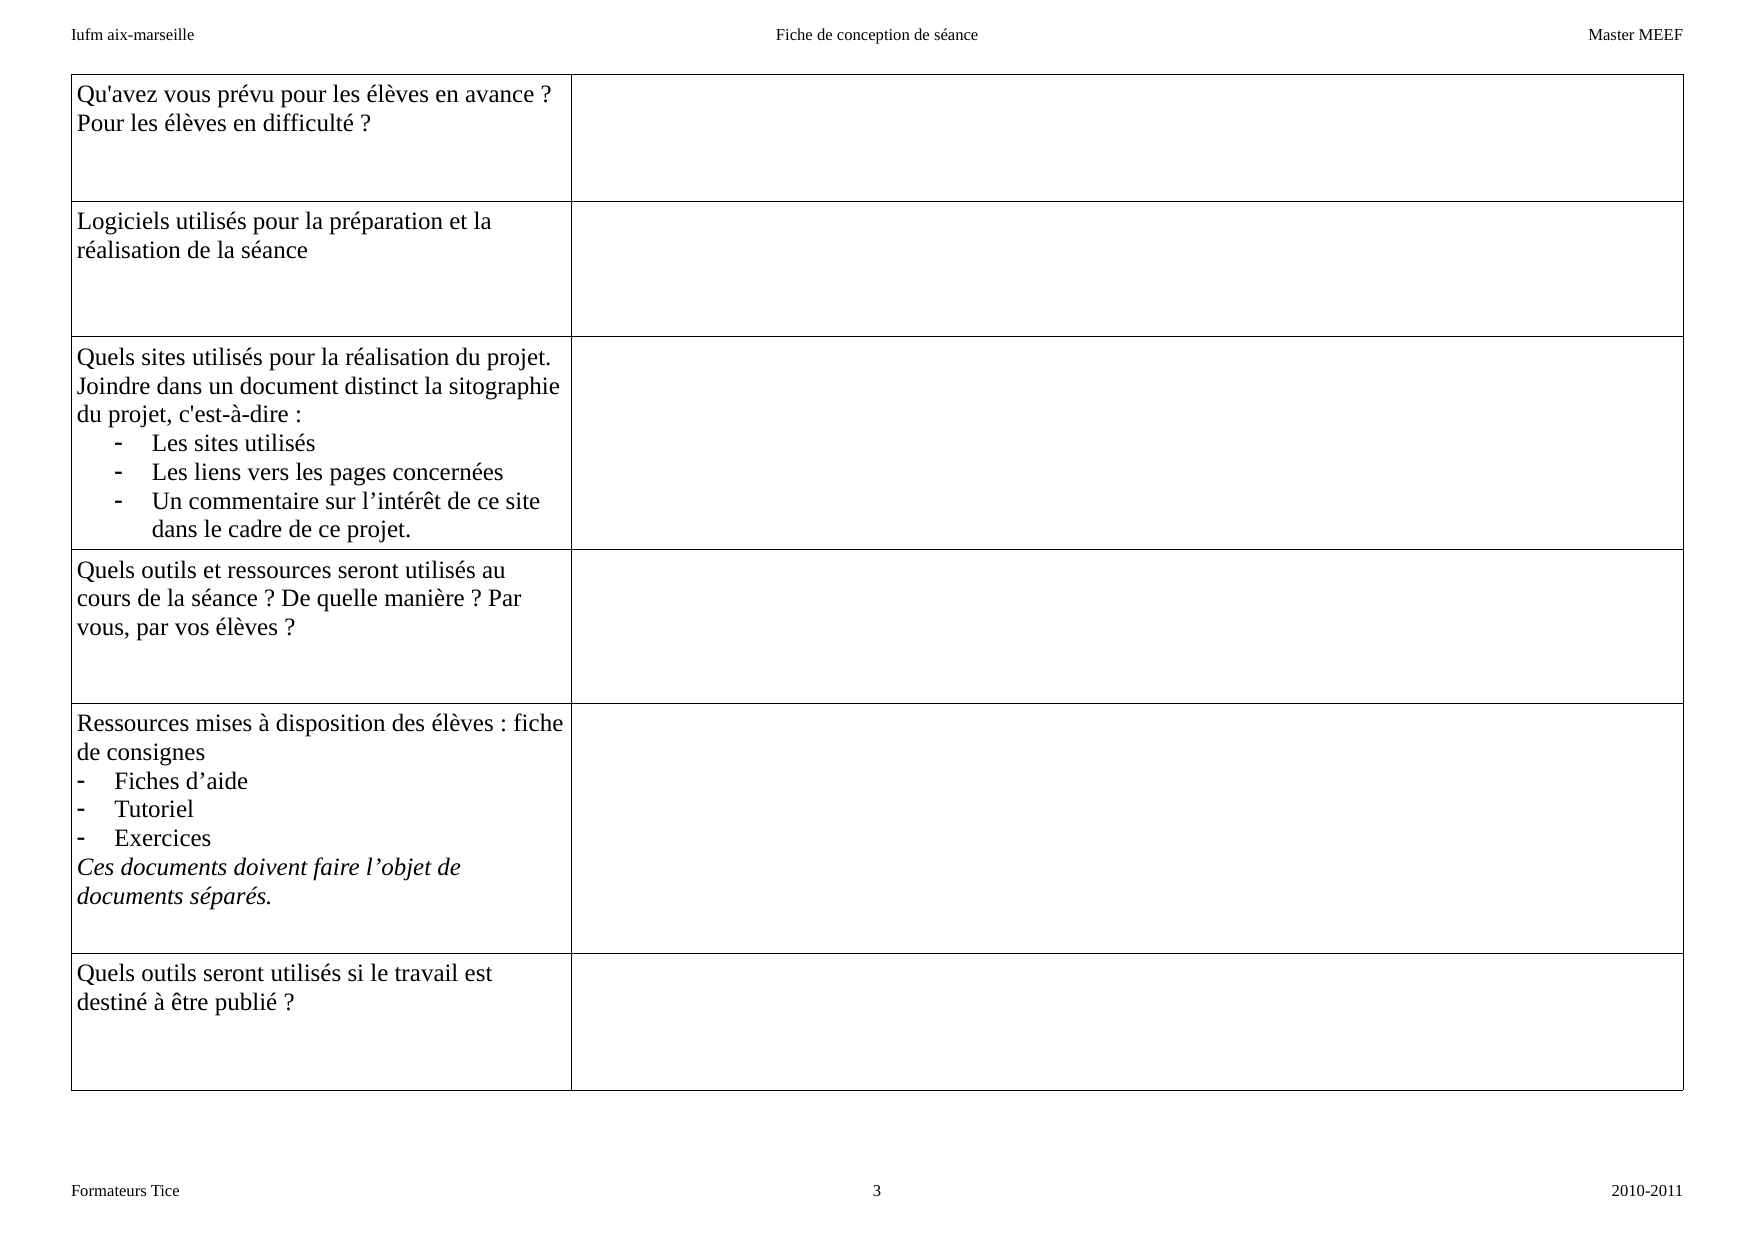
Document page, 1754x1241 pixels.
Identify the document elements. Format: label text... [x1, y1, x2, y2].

table_cell Qu'avez vous prévu pour les élèves en avance ? Pour les élèves en difficulté ? [72, 75, 571, 201]
table_cell Quels sites utilisés pour la réalisation du projet. Joindre dans un document distinct la sitographie du projet, c'est-à-dire : Les sites utilisés Les liens vers les pages concernées Un commentaire sur l’intérêt de ce site dans le cadre de ce projet. [72, 337, 571, 549]
table_cell Quels outils et ressources seront utilisés au cours de la séance ? De quelle manière ? Par vous, par vos élèves ? [72, 550, 571, 702]
table_cell Ressources mises à disposition des élèves : fiche de consignes Fiches d’aide Tutoriel Exercices Ces documents doivent faire l’objet de documents séparés. [72, 704, 571, 952]
table_cell Logiciels utilisés pour la préparation et la réalisation de la séance [72, 202, 571, 336]
table_cell [572, 954, 1683, 1090]
table_cell [572, 550, 1683, 702]
table_cell [572, 704, 1683, 952]
table_cell [572, 75, 1683, 201]
table_cell Quels outils seront utilisés si le travail est destiné à être publié ? [72, 954, 571, 1090]
table_cell [572, 337, 1683, 549]
table_cell [572, 202, 1683, 336]
